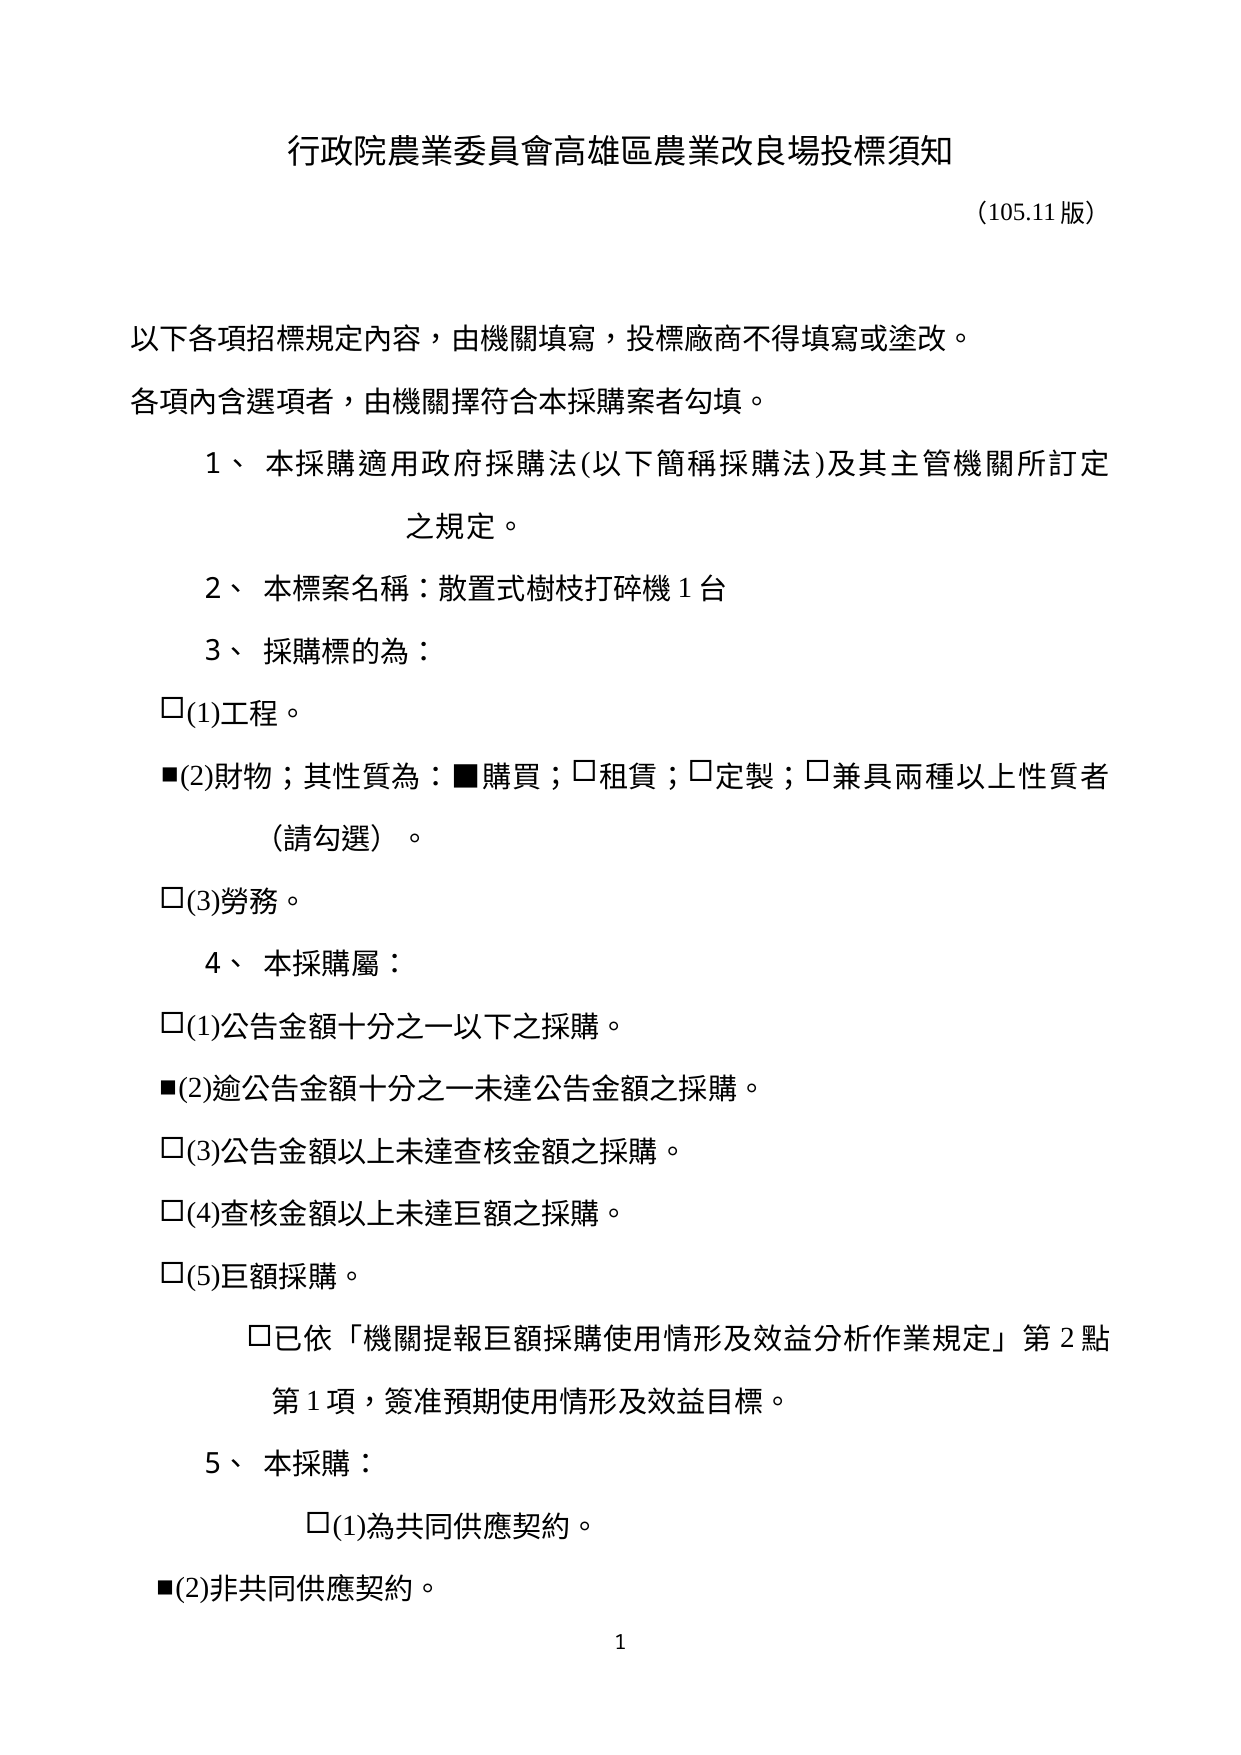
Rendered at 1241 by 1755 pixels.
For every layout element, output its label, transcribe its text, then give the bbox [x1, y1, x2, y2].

list 本採購： [204, 1420, 1110, 1483]
text (5)巨額採購。 [130, 1233, 1110, 1295]
list 本標案名稱：散置式樹枝打碎機1台 [204, 545, 1110, 608]
list 本採購屬： [204, 920, 1110, 983]
list 本採購適用政府採購法(以下簡稱採購法)及其主管機關所訂定之規定。 [204, 420, 1110, 545]
text 各項內含選項者，由機關擇符合本採購案者勾填。 [130, 358, 1110, 420]
text ■(2)非共同供應契約。 [130, 1545, 1110, 1608]
text (4)查核金額以上未達巨額之採購。 [130, 1170, 1110, 1233]
text ■(2)財物；其性質為：■購買；租賃；定製；兼具兩種以上性質者（請勾選）。 [130, 733, 1110, 858]
text 行政院農業委員會高雄區農業改良場投標須知 [130, 108, 1110, 170]
text (3)公告金額以上未達查核金額之採購。 [130, 1108, 1110, 1170]
text ■(2)逾公告金額十分之一未達公告金額之採購。 [130, 1045, 1110, 1108]
text 已依「機關提報巨額採購使用情形及效益分析作業規定」第2點第1項，簽准預期使用情形及效益目標。 [246, 1295, 1110, 1420]
list 採購標的為： [204, 608, 1110, 670]
text (1)公告金額十分之一以下之採購。 [130, 983, 1110, 1045]
text (3)勞務。 [130, 858, 1110, 920]
text (1)為共同供應契約。 [283, 1483, 1110, 1545]
text 以下各項招標規定內容，由機關填寫，投標廠商不得填寫或塗改。 [130, 295, 1110, 358]
text (1)工程。 [130, 670, 1110, 733]
text （105.11版） [130, 170, 1110, 233]
